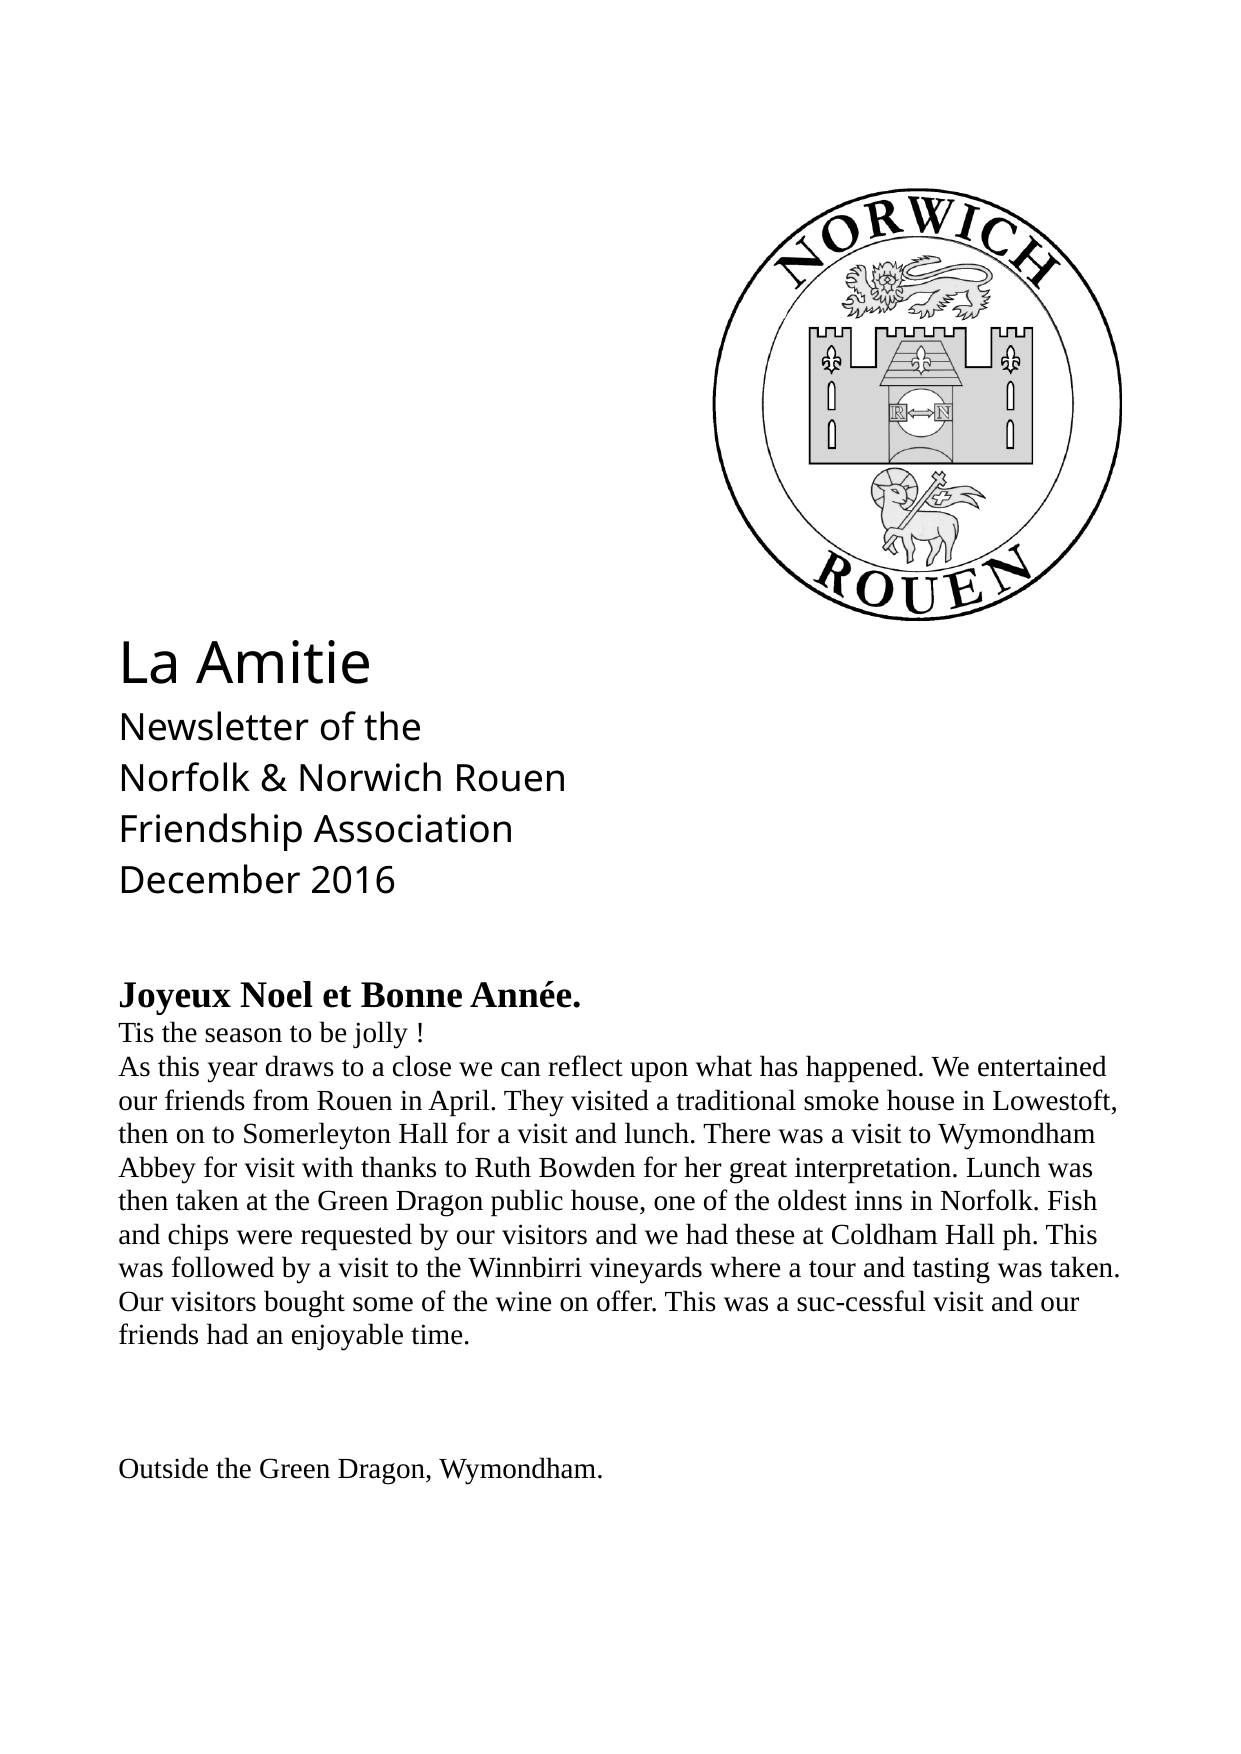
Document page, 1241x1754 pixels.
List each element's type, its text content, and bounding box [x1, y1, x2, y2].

text Joyeux Noel et Bonne Année. [118, 972, 1122, 1016]
text Tis the season to be jolly ! [118, 1016, 1122, 1049]
text La Amitie [118, 186, 1122, 700]
text As this year draws to a close we can reflect upon what has happened. We entertained our friends from Rouen in April. They visited a traditional smoke house in Lowestoft, then on to Somerleyton Hall for a visit and lunch. There was a visit to Wymondham Abbey for visit with thanks to Ruth Bowden for her great interpretation. Lunch was then taken at the Green Dragon public house, one of the oldest inns in Norfolk. Fish and chips were requested by our visitors and we had these at Coldham Hall ph. This was followed by a visit to the Winnbirri vineyards where a tour and tasting was taken. Our visitors bought some of the wine on offer. This was a suc-cessful visit and our friends had an enjoyable time. [118, 1049, 1122, 1351]
text Newsletter of the [118, 700, 1122, 751]
text Norfolk & Norwich Rouen [118, 751, 1122, 802]
text Outside the Green Dragon, Wymondham. [118, 1452, 1122, 1485]
text Friendship Association [118, 802, 1122, 853]
text December 2016 [118, 853, 1122, 904]
